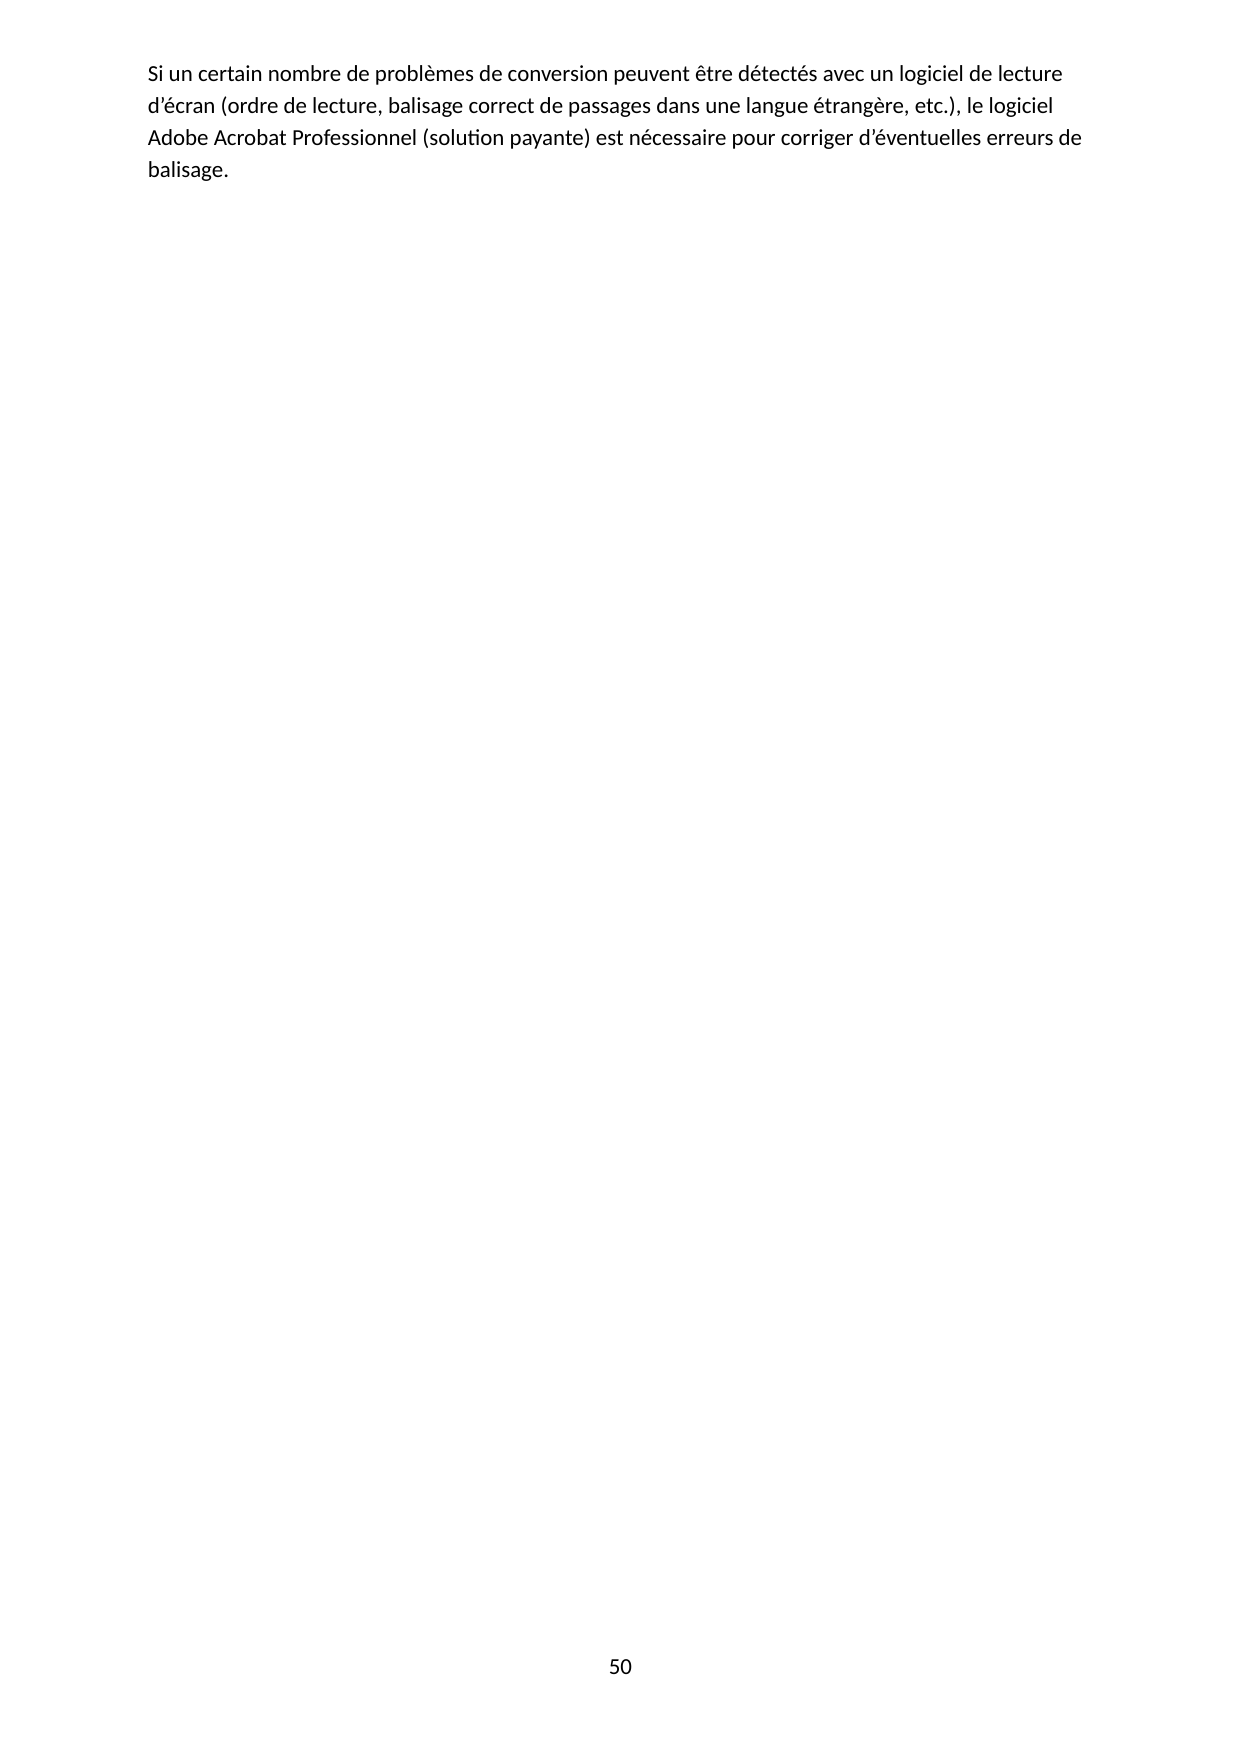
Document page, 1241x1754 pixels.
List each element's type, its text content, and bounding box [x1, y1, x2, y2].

text Si un certain nombre de problèmes de conversion peuvent être détectés avec un logiciel de lecture d’écran (ordre de lecture, balisage correct de passages dans une langue étrangère, etc.), le logiciel Adobe Acrobat Professionnel (solution payante) est nécessaire pour corriger d’éventuelles erreurs de balisage. [148, 59, 1093, 184]
